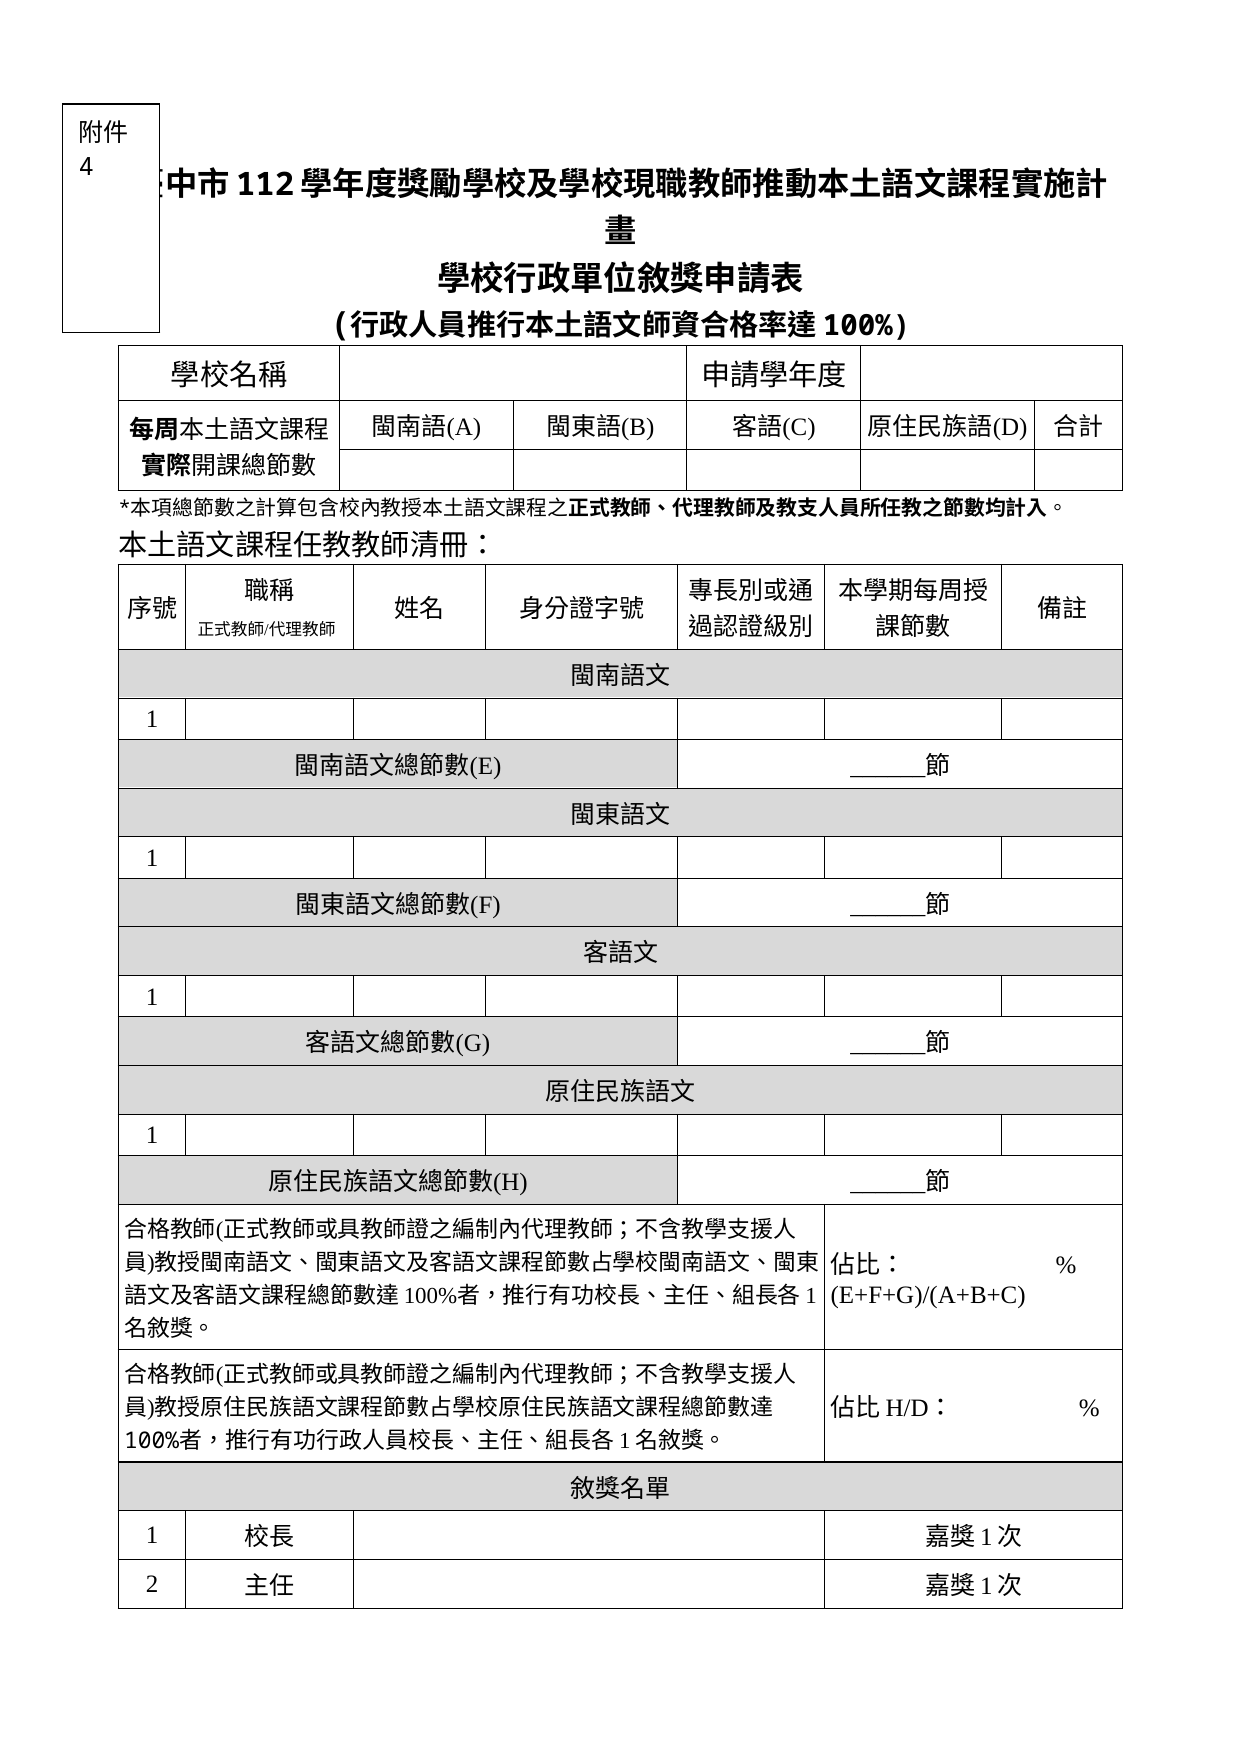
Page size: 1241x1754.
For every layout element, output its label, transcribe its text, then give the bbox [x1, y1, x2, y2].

table_header 序號 [119, 565, 185, 649]
table_cell 1 [119, 976, 185, 1016]
table_cell [354, 976, 485, 1016]
table_cell [486, 976, 677, 1016]
table_cell [354, 699, 485, 739]
table_cell 合計 [1035, 401, 1122, 449]
table_cell [825, 699, 1001, 739]
table_cell [1002, 699, 1122, 739]
table_cell [354, 837, 485, 877]
table_header 姓名 [354, 565, 485, 649]
table_cell [678, 699, 824, 739]
text 臺中市112學年度獎勵學校及學校現職教師推動本土語文課程實施計畫 [160, 158, 1122, 252]
table_cell [678, 837, 824, 877]
table_cell [825, 837, 1001, 877]
table_cell 閩南語文總節數(E) [119, 740, 677, 787]
table_cell [678, 976, 824, 1016]
table_cell 客語文 [119, 927, 1122, 975]
table_cell 閩東語文總節數(F) [119, 879, 677, 926]
table_header 備註 [1002, 565, 1122, 649]
table_cell 1 [119, 837, 185, 877]
table_cell [354, 1560, 824, 1608]
table_cell [1002, 837, 1122, 877]
table_cell 嘉獎1次 [825, 1560, 1122, 1608]
table_cell [340, 450, 513, 490]
table_cell [1035, 450, 1122, 490]
table_header [340, 346, 686, 400]
table_header 本學期每周授課節數 [825, 565, 1001, 649]
table_cell [1002, 976, 1122, 1016]
table_cell 閩東語文 [119, 789, 1122, 836]
text 本土語文課程任教教師清冊： [118, 521, 1122, 564]
table_cell 原住民族語文 [119, 1066, 1122, 1114]
table_cell [1002, 1115, 1122, 1155]
table_cell 合格教師(正式教師或具教師證之編制內代理教師；不含教學支援人員)教授閩南語文、閩東語文及客語文課程節數占學校閩南語文、閩東語文及客語文課程總節數達100%者，推行有功校長、主任、組長各1名敘獎。 [119, 1205, 824, 1349]
table_cell ______節 [678, 1017, 1122, 1065]
table_cell 原住民族語(D) [861, 401, 1034, 449]
table_cell ______節 [678, 1156, 1122, 1204]
table_cell 每周本土語文課程 實際開課總節數 [119, 401, 339, 490]
table_cell 2 [119, 1560, 185, 1608]
table_cell [514, 450, 686, 490]
table_cell [186, 1115, 353, 1155]
table_cell 敘獎名單 [119, 1463, 1122, 1510]
table_cell 1 [119, 1115, 185, 1155]
table_cell [354, 1511, 824, 1559]
table_cell 嘉獎1次 [825, 1511, 1122, 1559]
table_header [861, 346, 1122, 400]
table_cell [486, 1115, 677, 1155]
text 附件4 [78, 112, 144, 182]
table_cell [186, 976, 353, 1016]
table_cell [354, 1115, 485, 1155]
table_cell 客語文總節數(G) [119, 1017, 677, 1065]
table_cell 主任 [186, 1560, 353, 1608]
table_cell [825, 1115, 1001, 1155]
table_cell 佔比： % (E+F+G)/(A+B+C) [825, 1205, 1122, 1349]
table_cell [825, 976, 1001, 1016]
table_cell 1 [119, 1511, 185, 1559]
table_cell [861, 450, 1034, 490]
table_cell 校長 [186, 1511, 353, 1559]
table_header 申請學年度 [687, 346, 860, 400]
table_cell [186, 837, 353, 877]
table_cell ______節 [678, 740, 1122, 787]
text *本項總節數之計算包含校內教授本土語文課程之正式教師、代理教師及教支人員所任教之節數均計入。 [118, 491, 1122, 521]
table_cell [678, 1115, 824, 1155]
table_cell 閩南語(A) [340, 401, 513, 449]
table_header 學校名稱 [119, 346, 339, 400]
table_cell 佔比H/D： % [825, 1350, 1122, 1461]
table_cell 客語(C) [687, 401, 860, 449]
table_cell ______節 [678, 879, 1122, 926]
table_cell 閩東語(B) [514, 401, 686, 449]
text 學校行政單位敘獎申請表 [160, 252, 1122, 300]
text 臺中市112學年度獎勵學校及學校現職教師推動本土語文課程實施計畫 [63, 105, 159, 332]
table_cell [486, 837, 677, 877]
table_cell 合格教師(正式教師或具教師證之編制內代理教師；不含教學支援人員)教授原住民族語文課程節數占學校原住民族語文課程總節數達100%者，推行有功行政人員校長、主任、組長各1名敘獎。 [119, 1350, 824, 1461]
table_cell [486, 699, 677, 739]
table_cell 原住民族語文總節數(H) [119, 1156, 677, 1204]
table_cell [687, 450, 860, 490]
table_cell 閩南語文 [119, 650, 1122, 697]
table_cell 1 [119, 699, 185, 739]
table_cell [186, 699, 353, 739]
text (行政人員推行本土語文師資合格率達100%) [118, 300, 1122, 345]
table_header 職稱 正式教師/代理教師 [186, 565, 353, 649]
table_header 專長別或通過認證級別 [678, 565, 824, 649]
table_header 身分證字號 [486, 565, 677, 649]
